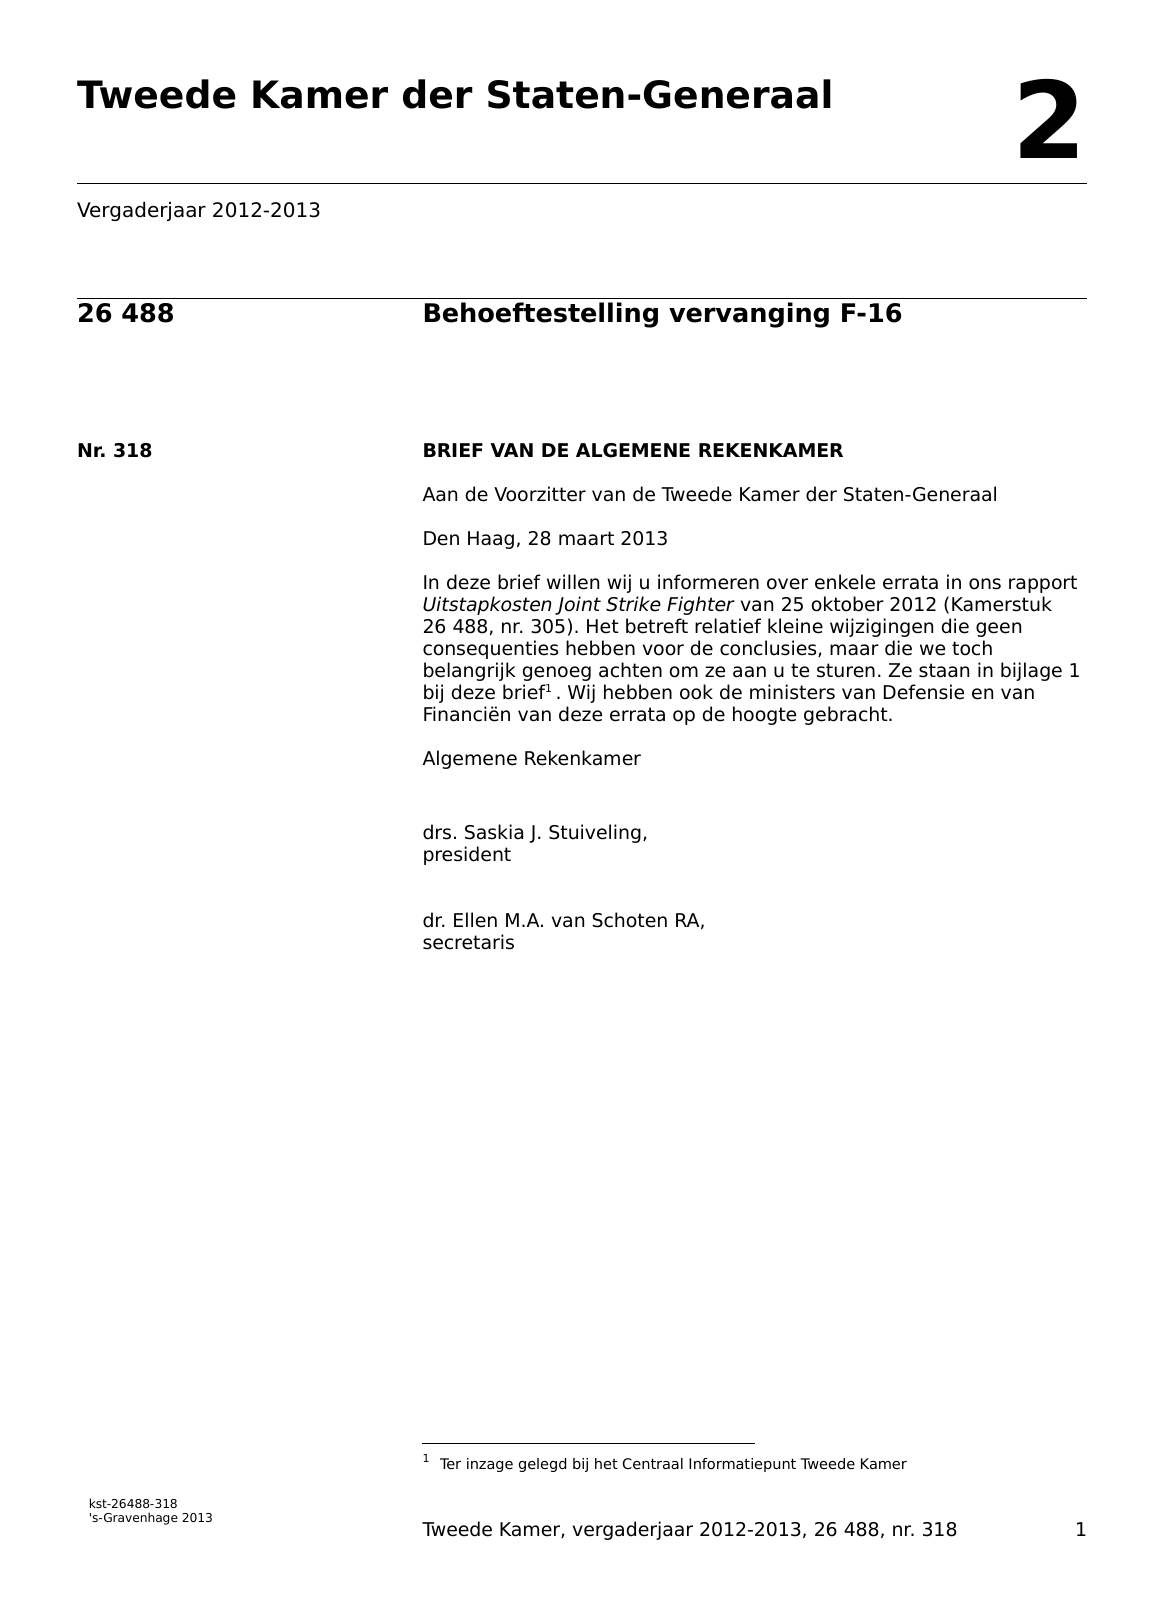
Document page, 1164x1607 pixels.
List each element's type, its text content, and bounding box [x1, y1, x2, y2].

text dr. Ellen M.A. van Schoten RA, secretaris [422, 888, 1087, 954]
text Ter inzage gelegd bij het Centraal Informatiepunt Tweede Kamer [422, 1452, 1087, 1474]
text Algemene Rekenkamer [422, 748, 1087, 770]
text Aan de Voorzitter van de Tweede Kamer der Staten-Generaal [422, 484, 1087, 506]
text In deze brief willen wij u informeren over enkele errata in ons rapport Uitstapkosten Joint Strike Fighter van 25 oktober 2012 (Kamerstuk 26 488, nr. 305). Het betreft relatief kleine wijzigingen die geen consequenties hebben voor de conclusies, maar die we toch belangrijk genoeg achten om ze aan u te sturen. Ze staan in bijlage 1 bij deze brief. Wij hebben ook de ministers van Defensie en van Financiën van deze errata op de hoogte gebracht. [422, 572, 1087, 726]
text drs. Saskia J. Stuiveling, president [422, 800, 1087, 866]
subtitle Nr. 318 BRIEF VAN DE ALGEMENE REKENKAMER [77, 440, 1087, 462]
table_header 2 [886, 59, 1087, 183]
text Den Haag, 28 maart 2013 [422, 528, 1087, 550]
table_cell Vergaderjaar 2012-2013 [77, 184, 1087, 298]
subtitle 26 488 Behoeftestelling vervanging F-16 [77, 299, 1087, 329]
text 's-Gravenhage 2013 [88, 1511, 323, 1525]
text kst-26488-318 [88, 1497, 323, 1511]
table_header Tweede Kamer der Staten-Generaal [77, 59, 886, 183]
